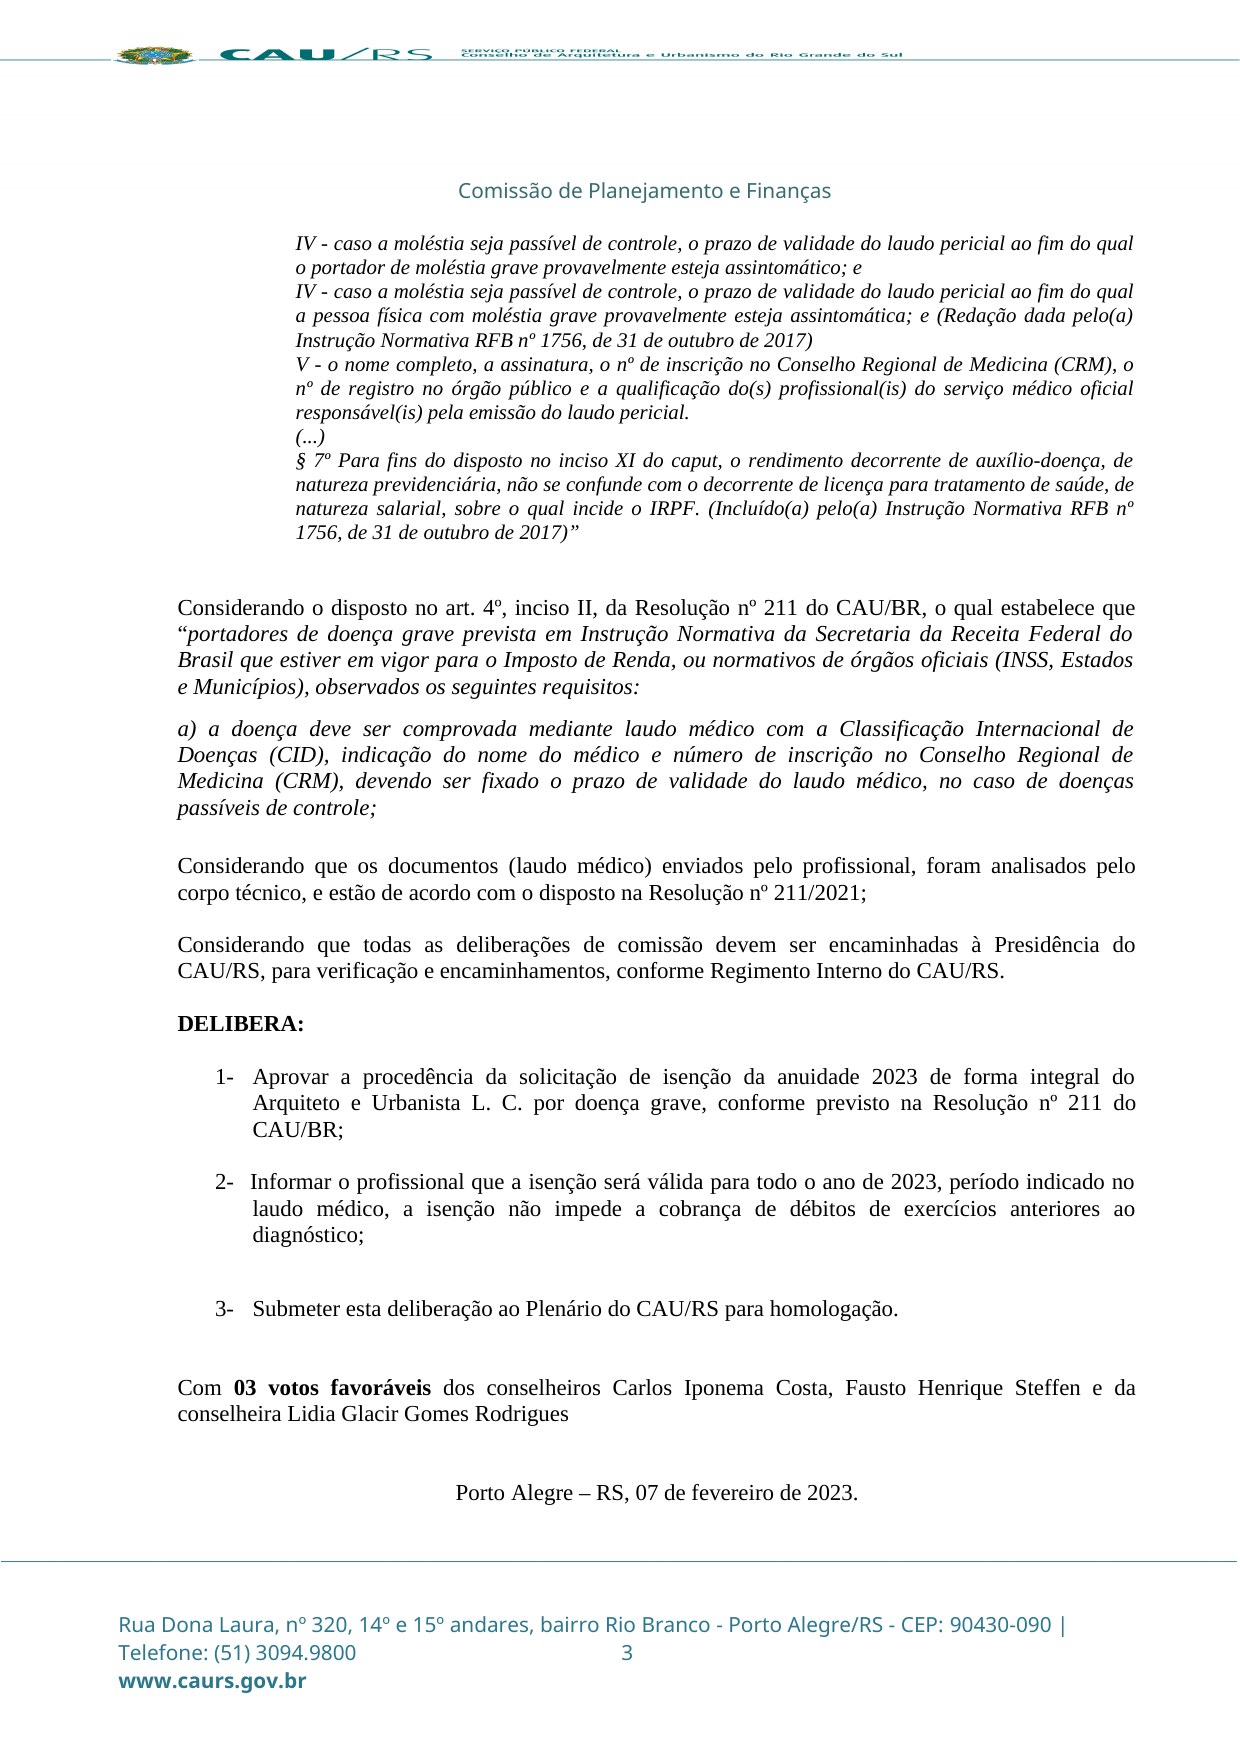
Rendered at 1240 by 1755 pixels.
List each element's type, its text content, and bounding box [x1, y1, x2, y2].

text IV - caso a moléstia seja passível de controle, o prazo de validade do laudo pericial ao fim do qual o portador de moléstia grave provavelmente esteja assintomático; e [295, 231, 1137, 279]
text a) a doença deve ser comprovada mediante laudo médico com a Classificação Internacional de Doenças (CID), indicação do nome do médico e número de inscrição no Conselho Regional de Medicina (CRM), devendo ser fixado o prazo de validade do laudo médico, no caso de doenças passíveis de controle; [177, 715, 1137, 820]
text § 7º Para fins do disposto no inciso XI do caput, o rendimento decorrente de auxílio-doença, de natureza previdenciária, não se confunde com o decorrente de licença para tratamento de saúde, de natureza salarial, sobre o qual incide o IRPF. (Incluído(a) pelo(a) Instrução Normativa RFB nº 1756, de 31 de outubro de 2017)” [295, 448, 1137, 544]
list Aprovar a procedência da solicitação de isenção da anuidade 2023 de forma integral do Arquiteto e Urbanista L. C. por doença grave, conforme previsto na Resolução nº 211 do CAU/BR; [215, 1063, 1137, 1142]
text Considerando que todas as deliberações de comissão devem ser encaminhadas à Presidência do CAU/RS, para verificação e encaminhamentos, conforme Regimento Interno do CAU/RS. [177, 931, 1137, 984]
text (...) [295, 424, 1137, 448]
text Considerando o disposto no art. 4º, inciso II, da Resolução nº 211 do CAU/BR, o qual estabelece que “portadores de doença grave prevista em Instrução Normativa da Secretaria da Receita Federal do Brasil que estiver em vigor para o Imposto de Renda, ou normativos de órgãos oficiais (INSS, Estados e Municípios), observados os seguintes requisitos: [177, 594, 1137, 699]
text Com 03 votos favoráveis dos conselheiros Carlos Iponema Costa, Fausto Henrique Steffen e da conselheira Lidia Glacir Gomes Rodrigues [177, 1374, 1137, 1426]
text V - o nome completo, a assinatura, o nº de inscrição no Conselho Regional de Medicina (CRM), o nº de registro no órgão público e a qualificação do(s) profissional(is) do serviço médico oficial responsável(is) pela emissão do laudo pericial. [295, 352, 1137, 424]
text Considerando que os documentos (laudo médico) enviados pelo profissional, foram analisados pelo corpo técnico, e estão de acordo com o disposto na Resolução nº 211/2021; [177, 852, 1137, 905]
list Submeter esta deliberação ao Plenário do CAU/RS para homologação. [215, 1295, 1137, 1321]
text DELIBERA: [177, 1010, 1137, 1037]
text Porto Alegre – RS, 07 de fevereiro de 2023. [177, 1479, 1137, 1506]
text IV - caso a moléstia seja passível de controle, o prazo de validade do laudo pericial ao fim do qual a pessoa física com moléstia grave provavelmente esteja assintomática; e (Redação dada pelo(a) Instrução Normativa RFB nº 1756, de 31 de outubro de 2017) [295, 279, 1137, 352]
list Informar o profissional que a isenção será válida para todo o ano de 2023, período indicado no laudo médico, a isenção não impede a cobrança de débitos de exercícios anteriores ao diagnóstico; [215, 1168, 1137, 1247]
